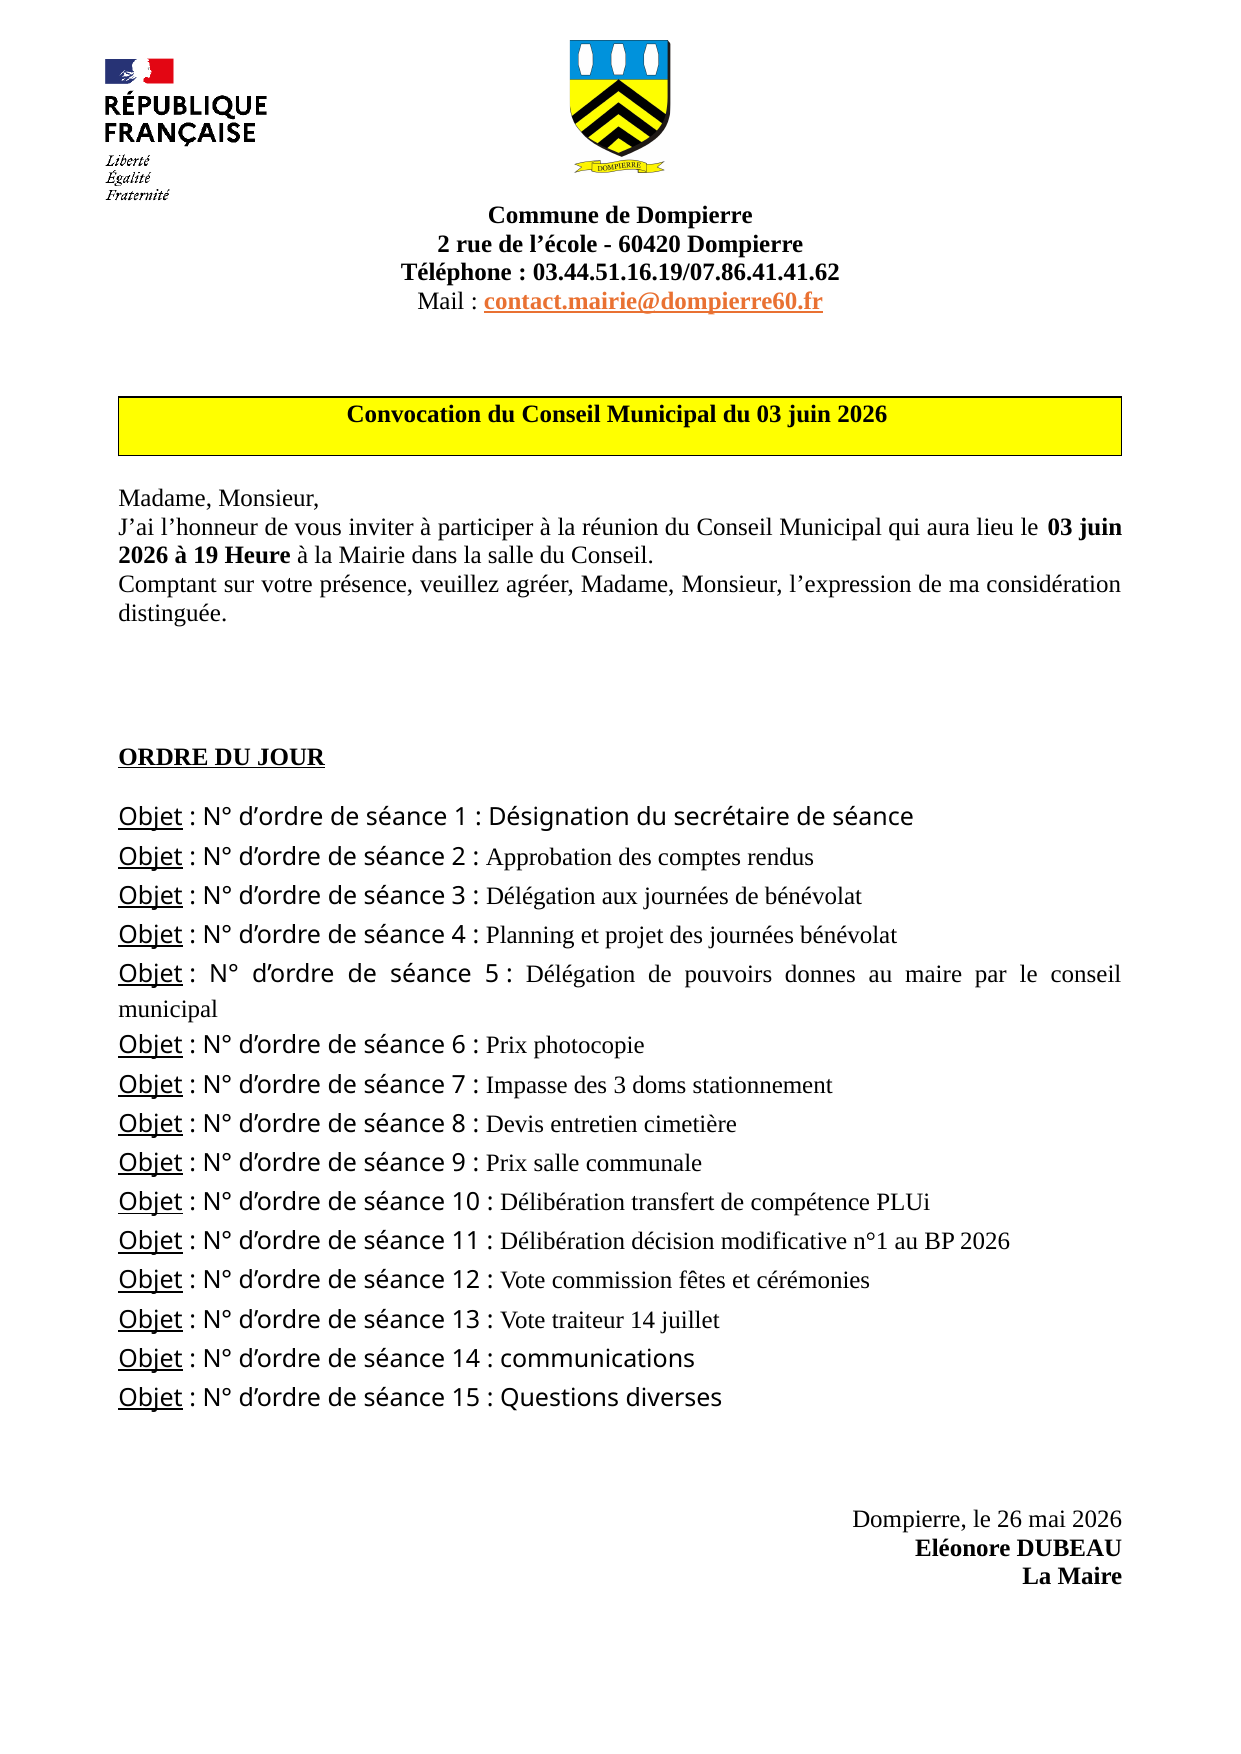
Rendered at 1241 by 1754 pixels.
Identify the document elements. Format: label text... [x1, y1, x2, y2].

text Objet : N° d’ordre de séance 10 : Délibération transfert de compétence PLUi [118, 1184, 1122, 1218]
text Mail : contact.mairie@dompierre60.fr [118, 286, 1122, 315]
text Objet : N° d’ordre de séance 15 : Questions diverses [118, 1379, 1122, 1414]
text Objet : N° d’ordre de séance 9 : Prix salle communale [118, 1144, 1122, 1179]
text La Maire [156, 1561, 1122, 1590]
text Madame, Monsieur, [118, 483, 1122, 512]
text Objet : N° d’ordre de séance 1 : Désignation du secrétaire de séance [118, 799, 1122, 833]
text Objet : N° d’ordre de séance 2 : Approbation des comptes rendus [118, 838, 1122, 872]
text Objet : N° d’ordre de séance 5 : Délégation de pouvoirs donnes au maire par le conseil municipal [118, 956, 1122, 1023]
text ORDRE DU JOUR [118, 742, 1122, 770]
text Objet : N° d’ordre de séance 11 : Délibération décision modificative n°1 au BP 2026 [118, 1223, 1122, 1257]
text Convocation du Conseil Municipal du 03 juin 2026 [119, 398, 1121, 425]
text Eléonore DUBEAU [118, 1533, 1122, 1561]
text Objet : N° d’ordre de séance 12 : Vote commission fêtes et cérémonies [118, 1262, 1122, 1296]
text Objet : N° d’ordre de séance 3 : Délégation aux journées de bénévolat [118, 877, 1122, 911]
text Comptant sur votre présence, veuillez agréer, Madame, Monsieur, l’expression de ma considération distinguée. [118, 569, 1122, 627]
text Objet : N° d’ordre de séance 6 : Prix photocopie [118, 1027, 1122, 1061]
text Objet : N° d’ordre de séance 14 : communications [118, 1340, 1122, 1374]
text Objet : N° d’ordre de séance 13 : Vote traiteur 14 juillet [118, 1301, 1122, 1335]
text 2 rue de l’école - 60420 Dompierre [118, 229, 1122, 257]
text Objet : N° d’ordre de séance 4 : Planning et projet des journées bénévolat [118, 917, 1122, 951]
text J’ai l’honneur de vous inviter à participer à la réunion du Conseil Municipal qui aura lieu le 03 juin 2026 à 19 Heure à la Mairie dans la salle du Conseil. [118, 512, 1122, 569]
text Objet : N° d’ordre de séance 7 : Impasse des 3 doms stationnement [118, 1066, 1122, 1100]
text Objet : N° d’ordre de séance 8 : Devis entretien cimetière [118, 1105, 1122, 1139]
text Téléphone : 03.44.51.16.19/07.86.41.41.62 [118, 257, 1122, 286]
text Dompierre, le 26 mai 2026 [118, 1504, 1122, 1533]
text Commune de Dompierre [118, 200, 1122, 229]
